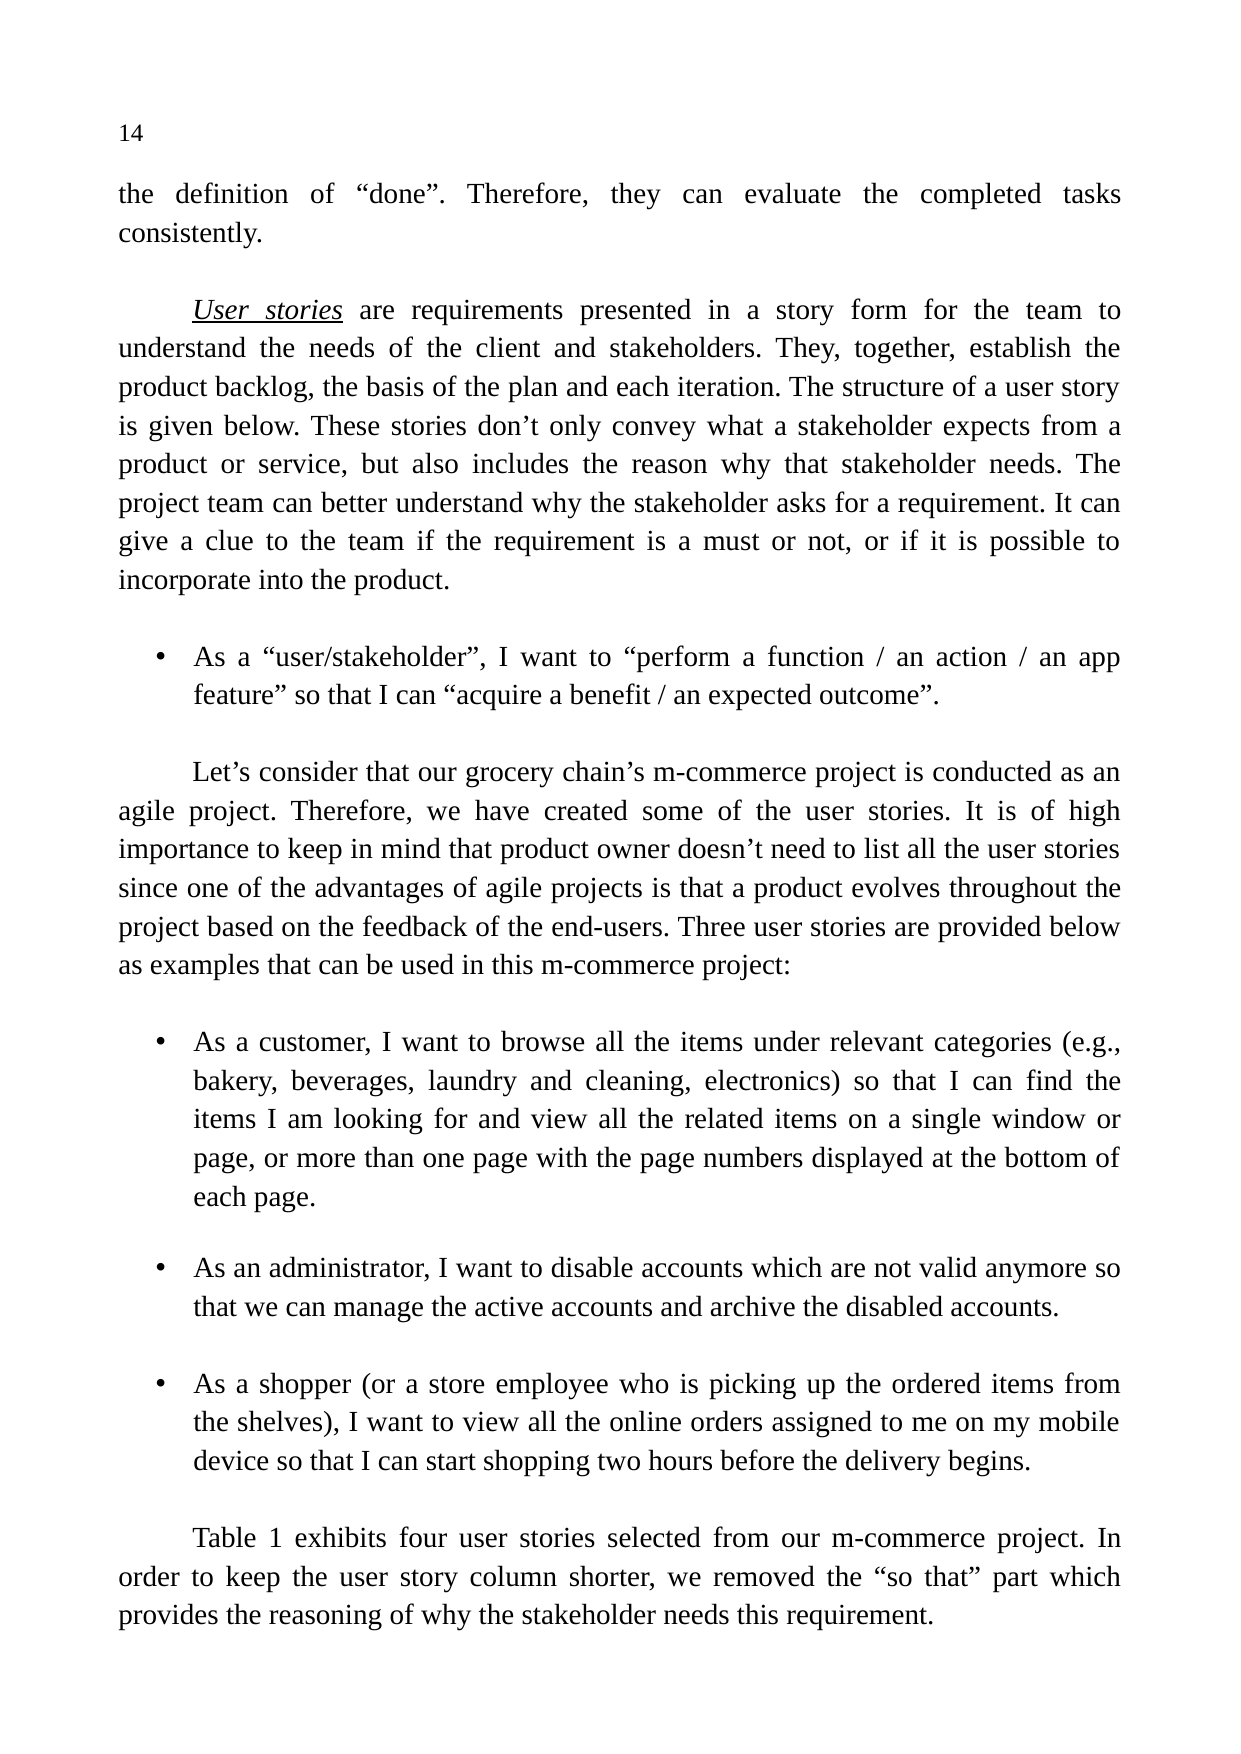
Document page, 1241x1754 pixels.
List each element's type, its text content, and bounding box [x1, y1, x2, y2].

text Let’s consider that our grocery chain’s m-commerce project is conducted as an agile project. Therefore, we have created some of the user stories. It is of high importance to keep in mind that product owner doesn’t need to list all the user stories since one of the advantages of agile projects is that a product evolves throughout the project based on the feedback of the end-users. Three user stories are provided below as examples that can be used in this m-commerce project: [118, 754, 1122, 981]
list As a “user/stakeholder”, I want to “perform a function / an action / an app feature” so that I can “acquire a benefit / an expected outcome”. [156, 639, 1122, 711]
text User stories are requirements presented in a story form for the team to understand the needs of the client and stakeholders. They, together, establish the product backlog, the basis of the plan and each iteration. The structure of a user story is given below. These stories don’t only convey what a stakeholder expects from a product or service, but also includes the reason why that stakeholder needs. The project team can better understand why the stakeholder asks for a requirement. It can give a clue to the team if the requirement is a must or not, or if it is possible to incorporate into the product. [118, 292, 1122, 595]
list As a customer, I want to browse all the items under relevant categories (e.g., bakery, beverages, laundry and cleaning, electronics) so that I can find the items I am looking for and view all the related items on a single window or page, or more than one page with the page numbers displayed at the bottom of each page. [156, 1024, 1122, 1212]
list As a shopper (or a store employee who is picking up the ordered items from the shelves), I want to view all the online orders assigned to me on my mobile device so that I can start shopping two hours before the delivery begins. [156, 1366, 1122, 1477]
list As an administrator, I want to disable accounts which are not valid anymore so that we can manage the active accounts and archive the disabled accounts. [156, 1250, 1122, 1322]
text the definition of “done”. Therefore, they can evaluate the completed tasks consistently. [118, 176, 1122, 248]
text Table 1 exhibits four user stories selected from our m-commerce project. In order to keep the user story column shorter, we removed the “so that” part which provides the reasoning of why the stakeholder needs this requirement. [118, 1520, 1122, 1631]
